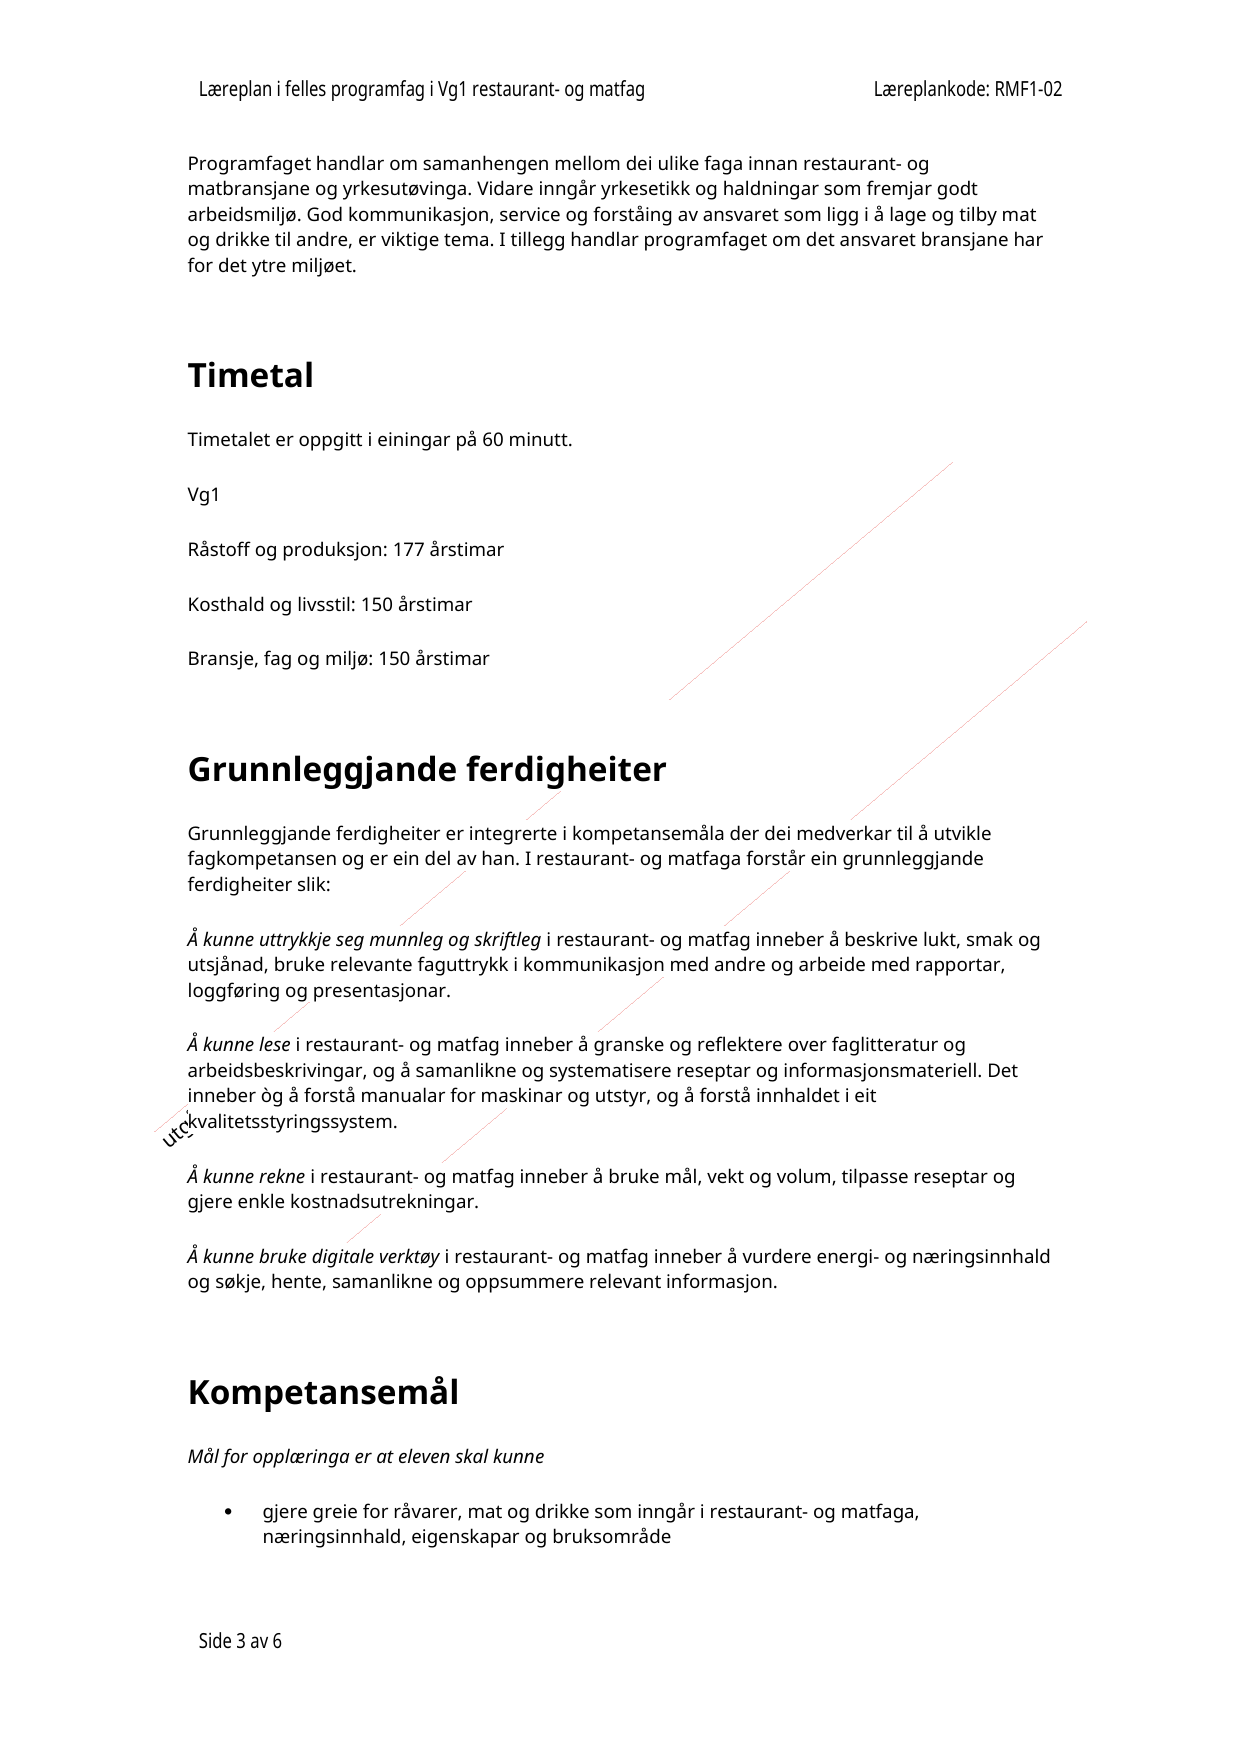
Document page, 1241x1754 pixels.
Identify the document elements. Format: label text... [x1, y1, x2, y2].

text Å kunne lese i restaurant- og matfag inneber å granske og reflektere over faglitteratur og arbeidsbeskrivingar, og å samanlikne og systematisere reseptar og informasjonsmateriell. Det inneber òg å forstå manualar for maskinar og utstyr, og å forstå innhaldet i eit kvalitetsstyringssystem. [478, 1032, 1053, 1134]
text Å kunne uttrykkje seg munnleg og skriftleg i restaurant- og matfag inneber å beskrive lukt, smak og utsjånad, bruke relevante faguttrykk i kommunikasjon med andre og arbeide med rapportar, loggføring og presentasjonar. [635, 926, 1053, 1002]
list gjere greie for råvarer, mat og drikke som inngår i restaurant- og matfaga, næringsinnhald, eigenskapar og bruksområde [225, 1498, 1053, 1549]
text Grunnleggjande ferdigheiter er integrerte i kompetansemåla der dei medverkar til å utvikle fagkompetansen og er ein del av han. I restaurant- og matfaga forstår ein grunnleggjande ferdigheiter slik: [760, 820, 1053, 897]
text Timetalet er oppgitt i einingar på 60 minutt. [573, 427, 1053, 452]
text Mål for opplæringa er at eleven skal kunne [551, 1443, 1053, 1469]
subtitle Grunnleggjande ferdigheiter [676, 700, 991, 791]
text Programfaget handlar om samanhengen mellom dei ulike faga innan restaurant- og matbransjane og yrkesutøvinga. Vidare inngår yrkesetikk og haldningar som fremjar godt arbeidsmiljø. God kommunikasjon, service og forståing av ansvaret som ligg i å lage og tilby mat og drikke til andre, er viktige tema. I tillegg handlar programfaget om det ansvaret bransjane har for det ytre miljøet. [357, 150, 1053, 278]
text Kosthald og livsstil: 150 årstimar [477, 591, 797, 616]
text Vg1 [221, 481, 928, 507]
text Kosthald og livsstil: 150 årstimar [771, 591, 1053, 616]
subtitle Grunnleggjande ferdigheiter [886, 700, 1053, 791]
text Råstoff og produksjon: 177 årstimar [509, 536, 863, 562]
text Å kunne rekne i restaurant- og matfag inneber å bruke mål, vekt og volum, tilpasse reseptar og gjere enkle kostnadsutrekningar. [412, 1163, 1053, 1214]
text Bransje, fag og miljø: 150 årstimar [490, 646, 732, 671]
subtitle Timetal [323, 307, 1053, 398]
text Grunnleggjande ferdigheiter er integrerte i kompetansemåla der dei medverkar til å utvikle fagkompetansen og er ein del av han. I restaurant- og matfaga forstår ein grunnleggjande ferdigheiter slik: [436, 871, 788, 897]
text Vg1 [901, 481, 1053, 507]
text Å kunne uttrykkje seg munnleg og skriftleg i restaurant- og matfag inneber å beskrive lukt, smak og utsjånad, bruke relevante faguttrykk i kommunikasjon med andre og arbeide med rapportar, loggføring og presentasjonar. [456, 977, 661, 1002]
text Å kunne bruke digitale verktøy i restaurant- og matfag inneber å vurdere energi- og næringsinnhald og søkje, hente, samanlikne og oppsummere relevant informasjon. [778, 1243, 1053, 1294]
text Råstoff og produksjon: 177 årstimar [835, 536, 1053, 562]
text Bransje, fag og miljø: 150 årstimar [705, 646, 1053, 671]
subtitle Kompetansemål [468, 1323, 1053, 1414]
